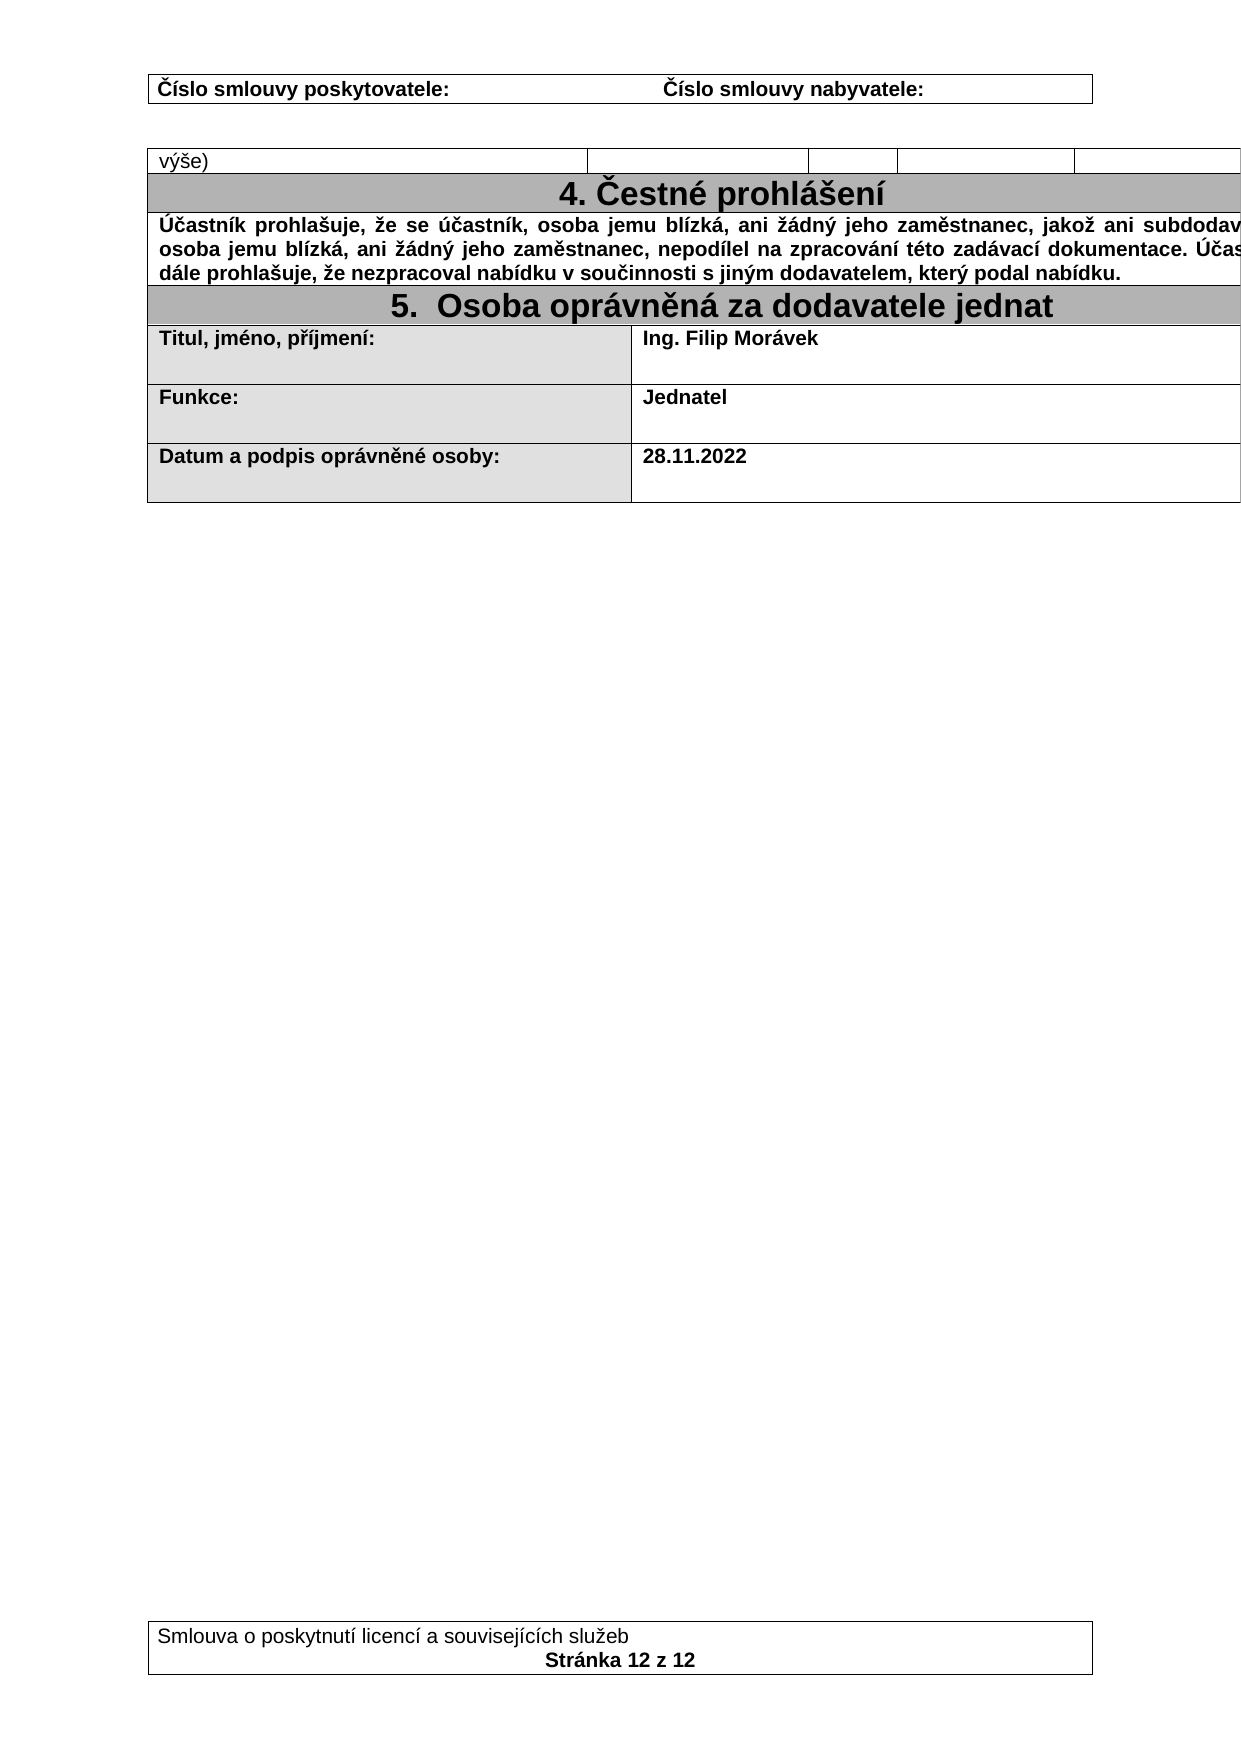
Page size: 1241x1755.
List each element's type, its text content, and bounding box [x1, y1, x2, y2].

table_cell [1075, 149, 1240, 173]
table_cell [809, 149, 897, 173]
table_cell [588, 149, 808, 173]
table_cell [898, 149, 1074, 173]
table_cell 4. Čestné prohlášení [148, 174, 1240, 212]
table_cell 5. Osoba oprávněná za dodavatele jednat [148, 286, 1240, 324]
table_cell Jednatel [632, 385, 1240, 443]
table_cell výše) [148, 149, 587, 173]
table_cell Ing. Filip Morávek [632, 326, 1240, 384]
table_cell Účastník prohlašuje, že se účastník, osoba jemu blízká, ani žádný jeho zaměstnanec, jakož ani subdodavatel, osoba jemu blízká, ani žádný jeho zaměstnanec, nepodílel na zpracování této zadávací dokumentace. Účastník dále prohlašuje, že nezpracoval nabídku v součinnosti s jiným dodavatelem, který podal nabídku. [148, 213, 1240, 285]
table_cell Titul, jméno, příjmení: [148, 326, 631, 384]
table_cell Datum a podpis oprávněné osoby: [148, 444, 631, 502]
table_cell 28.11.2022 [632, 444, 1240, 502]
table_cell Funkce: [148, 385, 631, 443]
